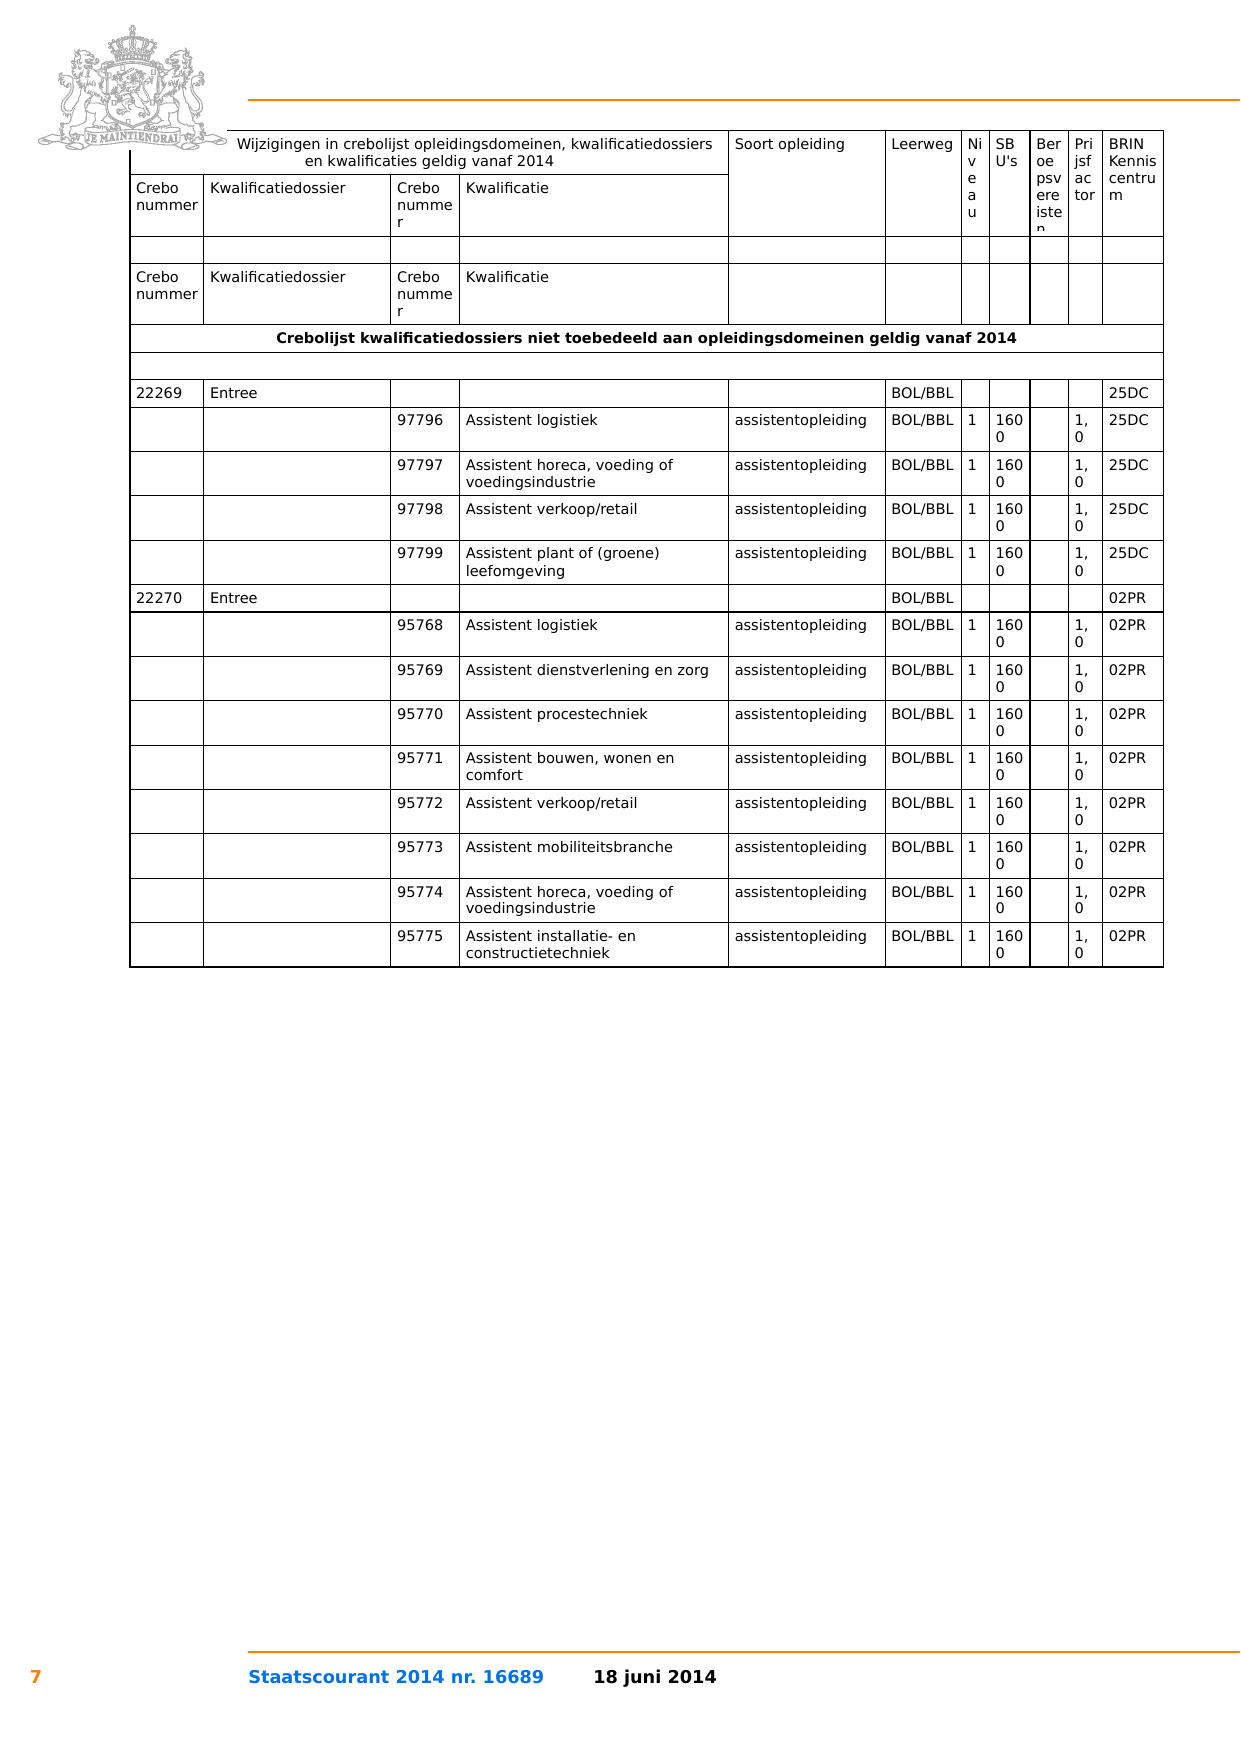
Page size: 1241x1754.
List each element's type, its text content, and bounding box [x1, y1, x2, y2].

table_cell [1031, 923, 1068, 966]
table_cell [962, 264, 989, 324]
table_cell [1031, 657, 1068, 700]
table_cell 1 [962, 879, 989, 922]
table_cell [131, 452, 203, 495]
table_cell [886, 264, 961, 324]
table_cell 02PR [1103, 746, 1163, 789]
table_cell BOL/BBL [886, 585, 961, 611]
table_cell [204, 879, 390, 922]
table_cell [391, 585, 459, 611]
table_cell [1031, 613, 1068, 656]
table_cell Assistent verkoop/retail [460, 790, 728, 833]
table_cell 1600 [990, 496, 1029, 540]
table_cell 22270 [131, 585, 203, 611]
table_cell 1600 [990, 790, 1029, 833]
table_cell 02PR [1103, 585, 1163, 611]
table_header Prijsfactor [1069, 131, 1102, 236]
table_cell [1031, 264, 1068, 324]
table_cell 97796 [391, 408, 459, 451]
table_cell BOL/BBL [886, 613, 961, 656]
table_cell 97799 [391, 541, 459, 584]
table_cell 1 [962, 834, 989, 878]
table_header Leerweg [886, 131, 961, 236]
table_cell 1600 [990, 834, 1029, 878]
table_cell [131, 657, 203, 700]
table_cell BOL/BBL [886, 701, 961, 744]
table_cell Assistent procestechniek [460, 701, 728, 744]
table_cell [204, 746, 390, 789]
table_cell 1,0 [1069, 541, 1102, 584]
table_cell 02PR [1103, 790, 1163, 833]
table_cell 1600 [990, 657, 1029, 700]
table_cell [131, 353, 1163, 379]
table_cell [886, 237, 961, 263]
table_cell 97797 [391, 452, 459, 495]
table_cell BOL/BBL [886, 496, 961, 540]
table_cell [729, 264, 885, 324]
table_header Niveau [962, 131, 989, 236]
table_cell BOL/BBL [886, 790, 961, 833]
table_cell [131, 408, 203, 451]
table_cell [1103, 264, 1163, 324]
table_cell [131, 790, 203, 833]
table_cell assistentopleiding [729, 834, 885, 878]
table_cell assistentopleiding [729, 746, 885, 789]
table_cell [391, 237, 459, 263]
table_cell 1600 [990, 923, 1029, 966]
table_header Beroepsvereisten [1031, 131, 1068, 236]
table_cell assistentopleiding [729, 657, 885, 700]
table_cell Crebolijst kwalificatiedossiers niet toebedeeld aan opleidingsdomeinen geldig vanaf 2014 [131, 325, 1163, 352]
table_cell [1031, 701, 1068, 744]
table_cell [204, 613, 390, 656]
table_cell BOL/BBL [886, 879, 961, 922]
table_cell [204, 657, 390, 700]
table_cell [204, 496, 390, 540]
table_cell 1,0 [1069, 657, 1102, 700]
table_cell [131, 496, 203, 540]
table_cell Assistent verkoop/retail [460, 496, 728, 540]
table_cell 1 [962, 790, 989, 833]
table_cell assistentopleiding [729, 541, 885, 584]
table_cell Assistent bouwen, wonen en comfort [460, 746, 728, 789]
table_cell [1031, 879, 1068, 922]
table_cell [1031, 746, 1068, 789]
table_cell 1600 [990, 613, 1029, 656]
table_cell 1600 [990, 701, 1029, 744]
table_cell [729, 380, 885, 407]
table_cell 22269 [131, 380, 203, 407]
table_cell [1031, 496, 1068, 540]
table_cell 02PR [1103, 879, 1163, 922]
table_cell Assistent horeca, voeding of voedingsindustrie [460, 452, 728, 495]
table_cell Kwalificatiedossier [204, 264, 390, 324]
table_cell 1,0 [1069, 923, 1102, 966]
table_cell 25DC [1103, 408, 1163, 451]
table_cell [131, 541, 203, 584]
table_cell Kwalificatie [460, 264, 728, 324]
table_cell 1 [962, 496, 989, 540]
table_cell 25DC [1103, 380, 1163, 407]
table_cell [990, 380, 1029, 407]
table_cell Kwalificatie [460, 175, 728, 236]
table_cell 1 [962, 541, 989, 584]
table_cell BOL/BBL [886, 408, 961, 451]
table_cell [391, 380, 459, 407]
table_cell [204, 452, 390, 495]
table_cell Entree [204, 380, 390, 407]
table_cell 1 [962, 657, 989, 700]
table_cell 1,0 [1069, 613, 1102, 656]
table_cell 1600 [990, 746, 1029, 789]
table_cell 1 [962, 746, 989, 789]
table_cell assistentopleiding [729, 452, 885, 495]
table_cell assistentopleiding [729, 879, 885, 922]
table_cell [131, 746, 203, 789]
table_cell Crebo nummer [391, 175, 459, 236]
table_cell Assistent mobiliteitsbranche [460, 834, 728, 878]
table_cell BOL/BBL [886, 657, 961, 700]
table_cell 1 [962, 613, 989, 656]
table_cell [204, 408, 390, 451]
table_cell [990, 264, 1029, 324]
table_cell [131, 923, 203, 966]
table_cell [131, 834, 203, 878]
table_cell [729, 237, 885, 263]
table_cell 1600 [990, 541, 1029, 584]
table_cell [1031, 380, 1068, 407]
table_cell 95770 [391, 701, 459, 744]
table_cell [1031, 541, 1068, 584]
table_cell Crebo nummer [131, 175, 203, 236]
table_cell Kwalificatiedossier [204, 175, 390, 236]
table_cell BOL/BBL [886, 746, 961, 789]
table_cell 95768 [391, 613, 459, 656]
table_cell [131, 879, 203, 922]
table_cell 1,0 [1069, 746, 1102, 789]
table_cell [1031, 408, 1068, 451]
table_cell Assistent dienstverlening en zorg [460, 657, 728, 700]
table_cell 25DC [1103, 452, 1163, 495]
table_cell [1069, 585, 1102, 611]
table_cell [131, 613, 203, 656]
table_cell 1600 [990, 879, 1029, 922]
table_cell 1,0 [1069, 790, 1102, 833]
table_cell [460, 237, 728, 263]
table_cell 1 [962, 408, 989, 451]
table_header Wijzigingen in crebolijst opleidingsdomeinen, kwalificatiedossiers en kwalificaties geldig vanaf 2014 [131, 131, 728, 174]
table_cell 1 [962, 701, 989, 744]
table_cell 1600 [990, 408, 1029, 451]
table_cell [729, 585, 885, 611]
table_cell [204, 834, 390, 878]
table_cell [131, 237, 203, 263]
table_cell assistentopleiding [729, 613, 885, 656]
table_cell Assistent installatie- en constructietechniek [460, 923, 728, 966]
table_cell [990, 585, 1029, 611]
table_header Soort opleiding [729, 131, 885, 236]
table_cell 95772 [391, 790, 459, 833]
table_cell [1069, 264, 1102, 324]
table_cell assistentopleiding [729, 701, 885, 744]
table_cell 1 [962, 923, 989, 966]
table_cell Assistent logistiek [460, 408, 728, 451]
table_cell Entree [204, 585, 390, 611]
table_cell [131, 701, 203, 744]
table_cell [1069, 380, 1102, 407]
table_cell [1069, 237, 1102, 263]
table_cell [204, 790, 390, 833]
table_cell 1,0 [1069, 408, 1102, 451]
table_cell 25DC [1103, 541, 1163, 584]
table_cell 95774 [391, 879, 459, 922]
table_cell 1,0 [1069, 834, 1102, 878]
table_cell 02PR [1103, 834, 1163, 878]
table_cell [204, 701, 390, 744]
table_cell 97798 [391, 496, 459, 540]
table_cell [962, 237, 989, 263]
table_cell assistentopleiding [729, 790, 885, 833]
table_cell assistentopleiding [729, 408, 885, 451]
table_cell [1031, 790, 1068, 833]
table_cell 1 [962, 452, 989, 495]
table_cell [962, 380, 989, 407]
table_cell 95775 [391, 923, 459, 966]
table_cell 95771 [391, 746, 459, 789]
table_cell assistentopleiding [729, 923, 885, 966]
table_cell 95769 [391, 657, 459, 700]
table_cell [1103, 237, 1163, 263]
table_cell BOL/BBL [886, 834, 961, 878]
table_cell BOL/BBL [886, 452, 961, 495]
table_cell 02PR [1103, 657, 1163, 700]
table_cell [204, 541, 390, 584]
table_cell Crebo nummer [391, 264, 459, 324]
table_cell Assistent logistiek [460, 613, 728, 656]
table_cell BOL/BBL [886, 541, 961, 584]
table_cell [460, 585, 728, 611]
table_cell [1031, 452, 1068, 495]
table_cell 02PR [1103, 923, 1163, 966]
table_cell [1031, 585, 1068, 611]
table_cell 1,0 [1069, 496, 1102, 540]
table_cell Assistent horeca, voeding of voedingsindustrie [460, 879, 728, 922]
table_cell [1031, 237, 1068, 263]
table_cell [460, 380, 728, 407]
table_cell [962, 585, 989, 611]
table_cell BOL/BBL [886, 923, 961, 966]
table_cell 1600 [990, 452, 1029, 495]
table_cell assistentopleiding [729, 496, 885, 540]
table_cell 02PR [1103, 701, 1163, 744]
table_cell [990, 237, 1029, 263]
table_cell 25DC [1103, 496, 1163, 540]
table_cell 1,0 [1069, 879, 1102, 922]
table_cell 02PR [1103, 613, 1163, 656]
table_cell 95773 [391, 834, 459, 878]
table_cell 1,0 [1069, 701, 1102, 744]
table_cell [1031, 834, 1068, 878]
table_header SBU's [990, 131, 1029, 236]
table_cell [204, 237, 390, 263]
picture [38, 25, 227, 150]
table_cell [204, 923, 390, 966]
table_cell Assistent plant of (groene) leefomgeving [460, 541, 728, 584]
table_header BRIN Kenniscentrum [1103, 131, 1163, 236]
table_cell 1,0 [1069, 452, 1102, 495]
table_cell Crebo nummer [131, 264, 203, 324]
table_cell BOL/BBL [886, 380, 961, 407]
